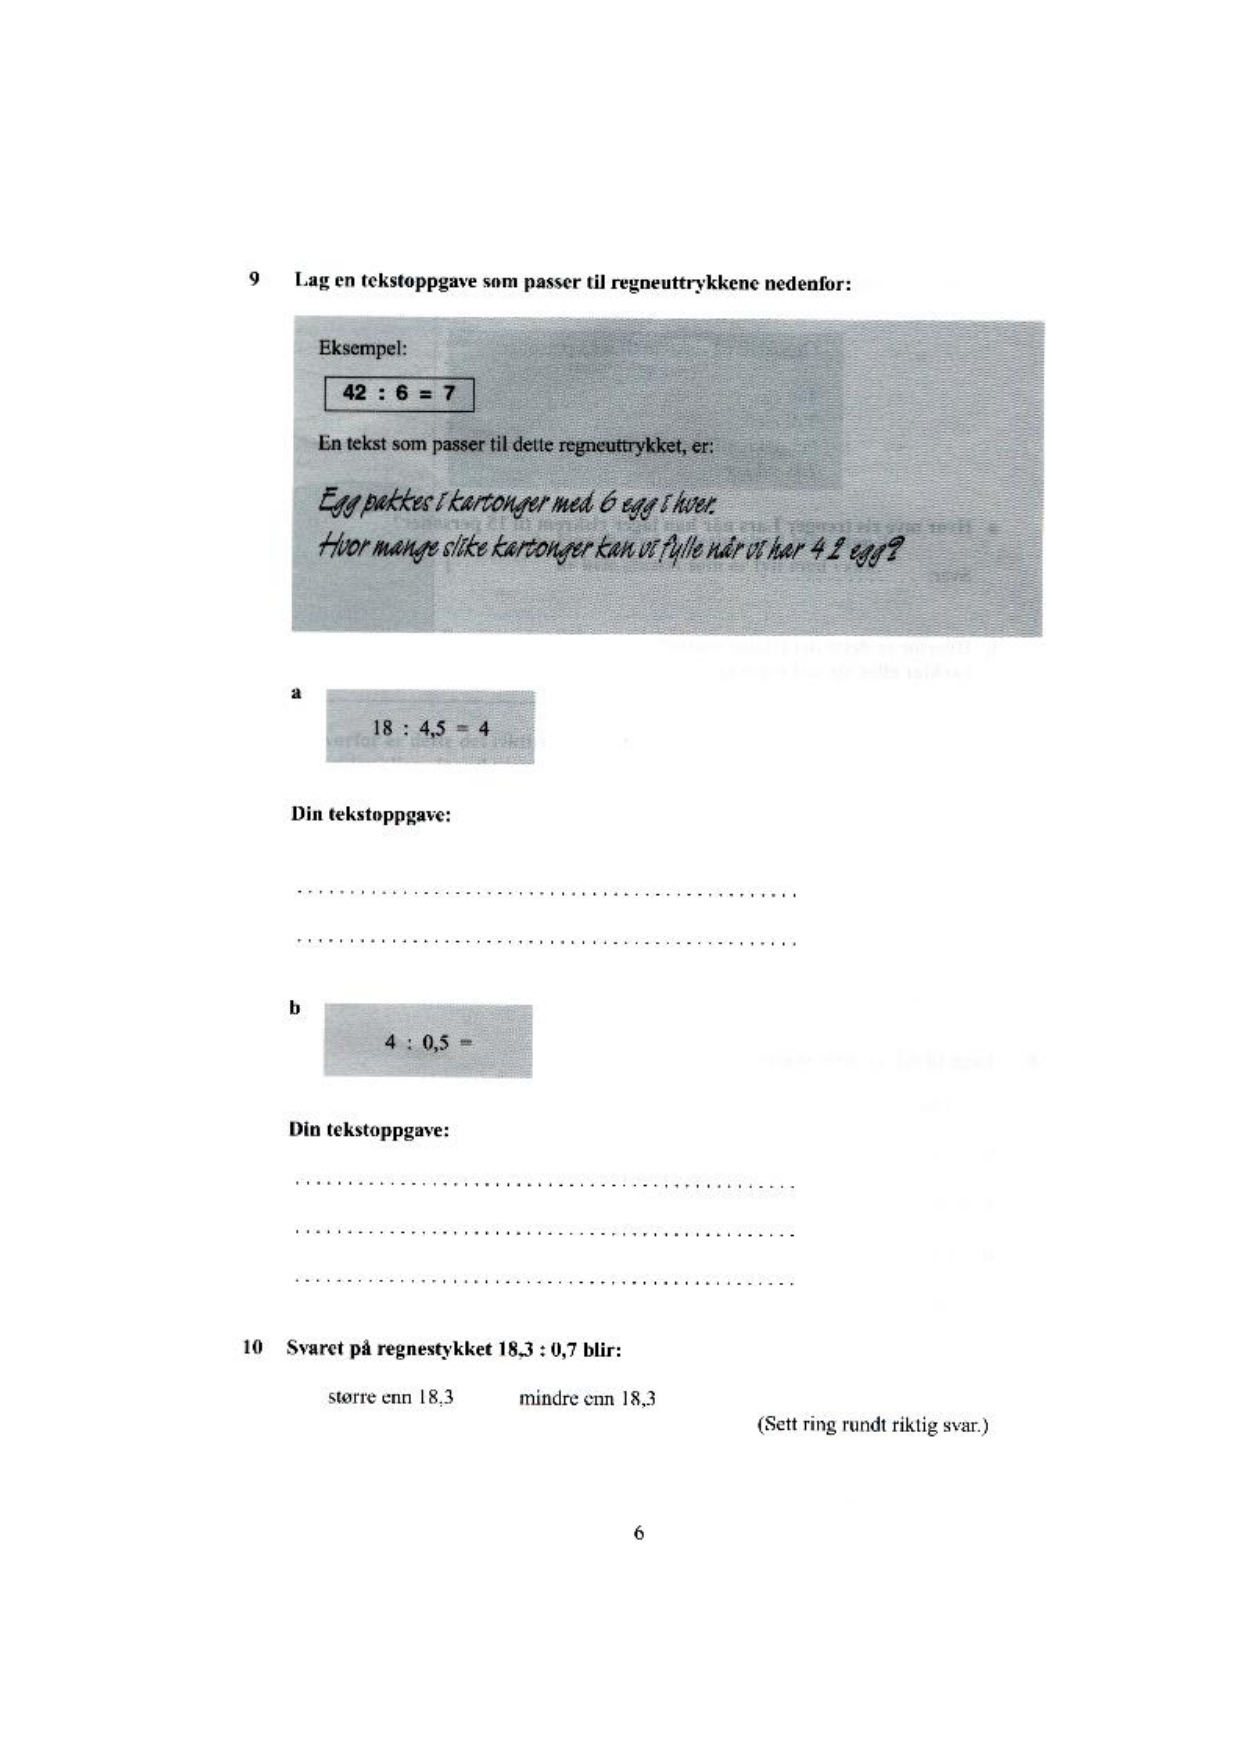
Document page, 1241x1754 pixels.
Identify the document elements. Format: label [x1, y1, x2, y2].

picture [120, 211, 1121, 1543]
